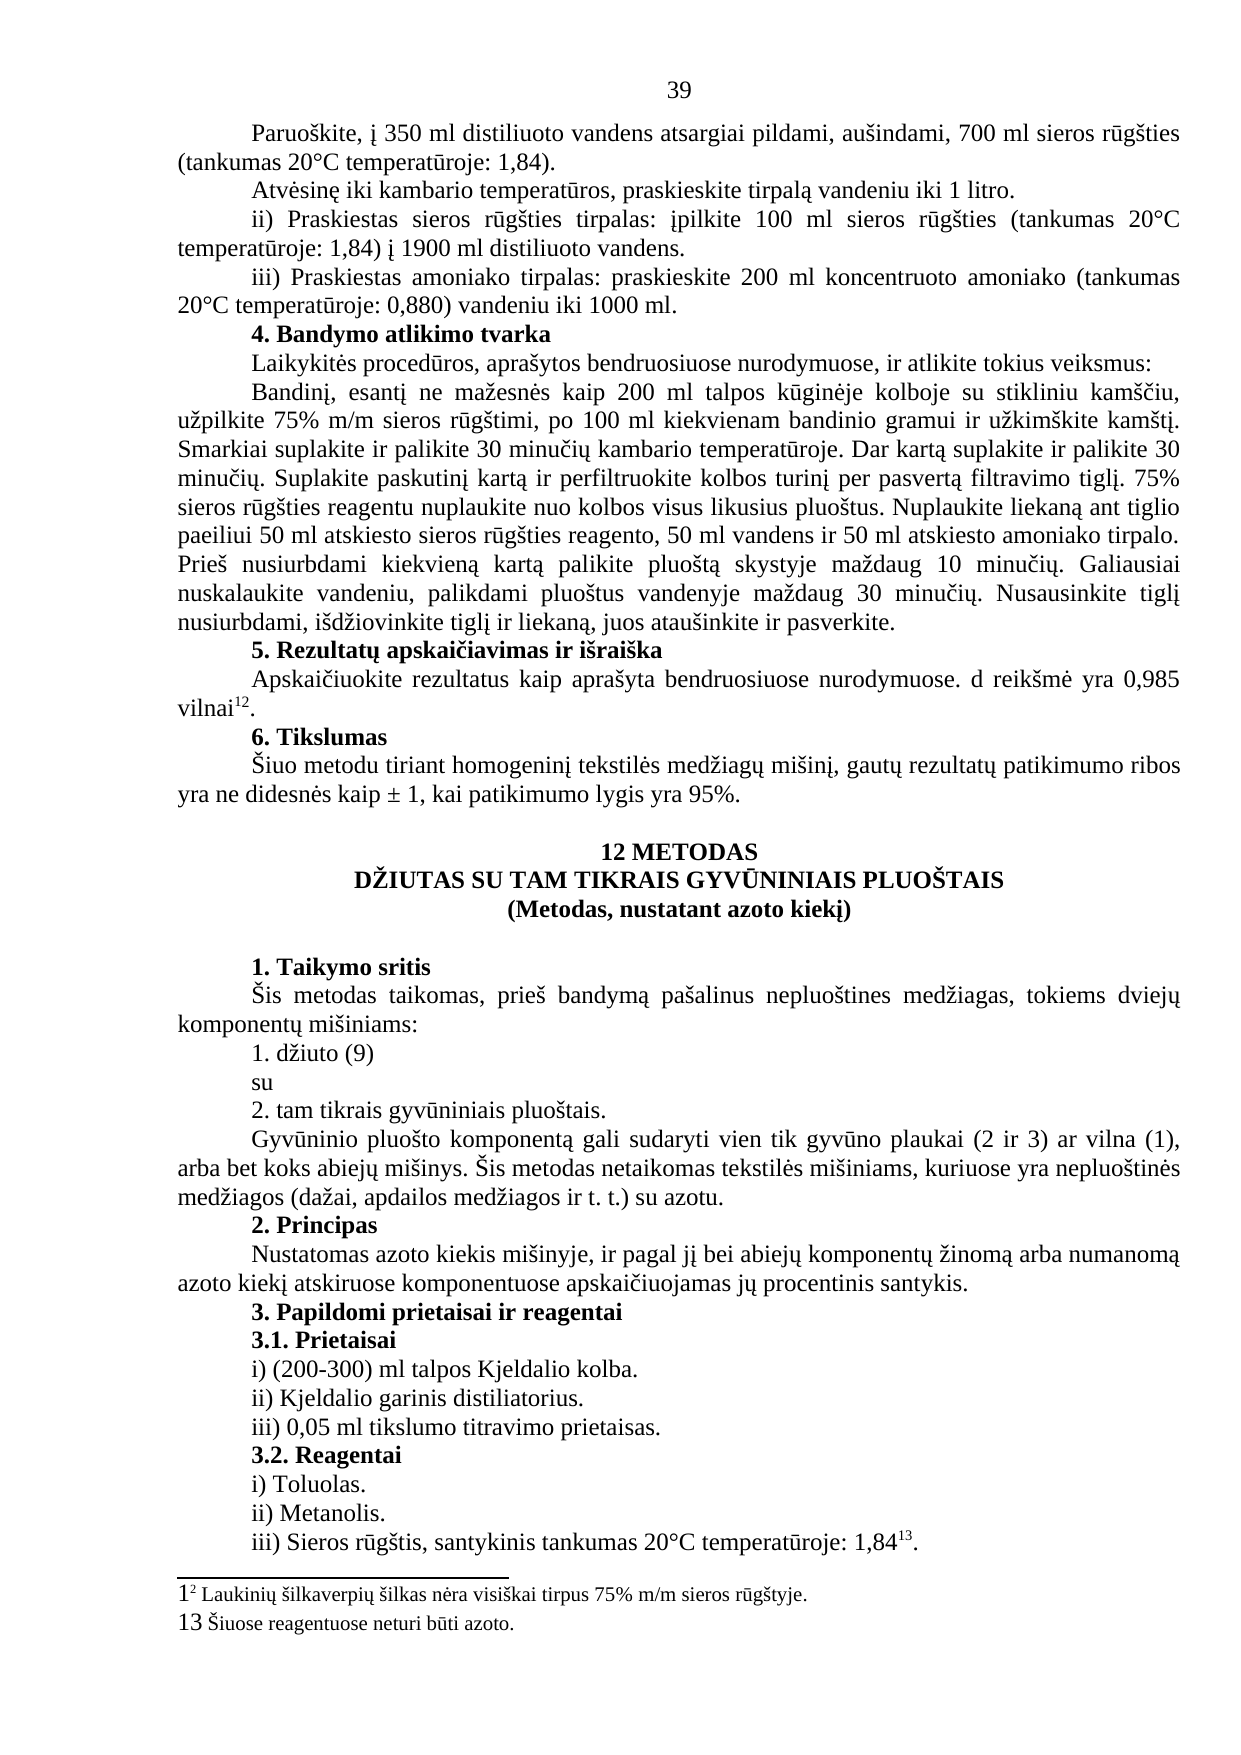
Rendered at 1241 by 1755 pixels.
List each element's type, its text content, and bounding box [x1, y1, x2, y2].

text ii) Praskiestas sieros rūgšties tirpalas: įpilkite 100 ml sieros rūgšties (tankumas 20°C temperatūroje: 1,84) į 1900 ml distiliuoto vandens. [177, 204, 1181, 262]
text iii) Praskiestas amoniako tirpalas: praskieskite 200 ml koncentruoto amoniako (tankumas 20°C temperatūroje: 0,880) vandeniu iki 1000 ml. [177, 262, 1181, 319]
text ii) Kjeldalio garinis distiliatorius. [177, 1383, 1181, 1412]
text 1. Taikymo sritis [177, 952, 1181, 981]
text DŽIUTAS SU TAM TIKRAIS GYVŪNINIAIS PLUOŠTAIS [177, 866, 1181, 894]
text 3.1. Prietaisai [177, 1326, 1181, 1354]
text Apskaičiuokite rezultatus kaip aprašyta bendruosiuose nurodymuose. d reikšmė yra 0,985 vilnai2. [177, 664, 1181, 722]
text (Metodas, nustatant azoto kiekį) [177, 894, 1181, 923]
text Šis metodas taikomas, prieš bandymą pašalinus nepluoštines medžiagas, tokiems dviejų komponentų mišiniams: [177, 981, 1181, 1038]
text 5. Rezultatų apskaičiavimas ir išraiška [177, 636, 1181, 664]
text 3. Papildomi prietaisai ir reagentai [177, 1297, 1181, 1326]
text i) (200-300) ml talpos Kjeldalio kolba. [177, 1354, 1181, 1383]
text 2. Principas [177, 1211, 1181, 1239]
text 3.2. Reagentai [177, 1441, 1181, 1469]
text iii) Sieros rūgštis, santykinis tankumas 20°C temperatūroje: 1,84. [177, 1527, 1181, 1556]
text Bandinį, esantį ne mažesnės kaip 200 ml talpos kūginėje kolboje su stikliniu kamščiu, užpilkite 75% m/m sieros rūgštimi, po 100 ml kiekvienam bandinio gramui ir užkimškite kamštį. Smarkiai suplakite ir palikite 30 minučių kambario temperatūroje. Dar kartą suplakite ir palikite 30 minučių. Suplakite paskutinį kartą ir perfiltruokite kolbos turinį per pasvertą filtravimo tiglį. 75% sieros rūgšties reagentu nuplaukite nuo kolbos visus likusius pluoštus. Nuplaukite liekaną ant tiglio paeiliui 50 ml atskiesto sieros rūgšties reagento, 50 ml vandens ir 50 ml atskiesto amoniako tirpalo. Prieš nusiurbdami kiekvieną kartą palikite pluoštą skystyje maždaug 10 minučių. Galiausiai nuskalaukite vandeniu, palikdami pluoštus vandenyje maždaug 30 minučių. Nusausinkite tiglį nusiurbdami, išdžiovinkite tiglį ir liekaną, juos ataušinkite ir pasverkite. [177, 377, 1181, 636]
text 2 Laukinių šilkaverpių šilkas nėra visiškai tirpus 75% m/m sieros rūgštyje. [177, 1578, 1181, 1607]
text Atvėsinę iki kambario temperatūros, praskieskite tirpalą vandeniu iki 1 litro. [177, 176, 1181, 204]
text ii) Metanolis. [177, 1498, 1181, 1527]
text Nustatomas azoto kiekis mišinyje, ir pagal jį bei abiejų komponentų žinomą arba numanomą azoto kiekį atskiruose komponentuose apskaičiuojamas jų procentinis santykis. [177, 1239, 1181, 1297]
text su [177, 1067, 1181, 1096]
text Gyvūninio pluošto komponentą gali sudaryti vien tik gyvūno plaukai (2 ir 3) ar vilna (1), arba bet koks abiejų mišinys. Šis metodas netaikomas tekstilės mišiniams, kuriuose yra nepluoštinės medžiagos (dažai, apdailos medžiagos ir t. t.) su azotu. [177, 1124, 1181, 1211]
text i) Toluolas. [177, 1469, 1181, 1498]
text Šiuo metodu tiriant homogeninį tekstilės medžiagų mišinį, gautų rezultatų patikimumo ribos yra ne didesnės kaip ± 1, kai patikimumo lygis yra 95%. [177, 751, 1181, 808]
text Laikykitės procedūros, aprašytos bendruosiuose nurodymuose, ir atlikite tokius veiksmus: [177, 348, 1181, 377]
text 1. džiuto (9) [177, 1038, 1181, 1067]
text iii) 0,05 ml tikslumo titravimo prietaisas. [177, 1412, 1181, 1441]
text 12 METODAS [177, 837, 1181, 866]
text Paruoškite, į 350 ml distiliuoto vandens atsargiai pildami, aušindami, 700 ml sieros rūgšties (tankumas 20°C temperatūroje: 1,84). [177, 118, 1181, 176]
text 4. Bandymo atlikimo tvarka [177, 319, 1181, 348]
text Šiuose reagentuose neturi būti azoto. [177, 1607, 1181, 1636]
text 2. tam tikrais gyvūniniais pluoštais. [177, 1096, 1181, 1124]
text 6. Tikslumas [177, 722, 1181, 751]
